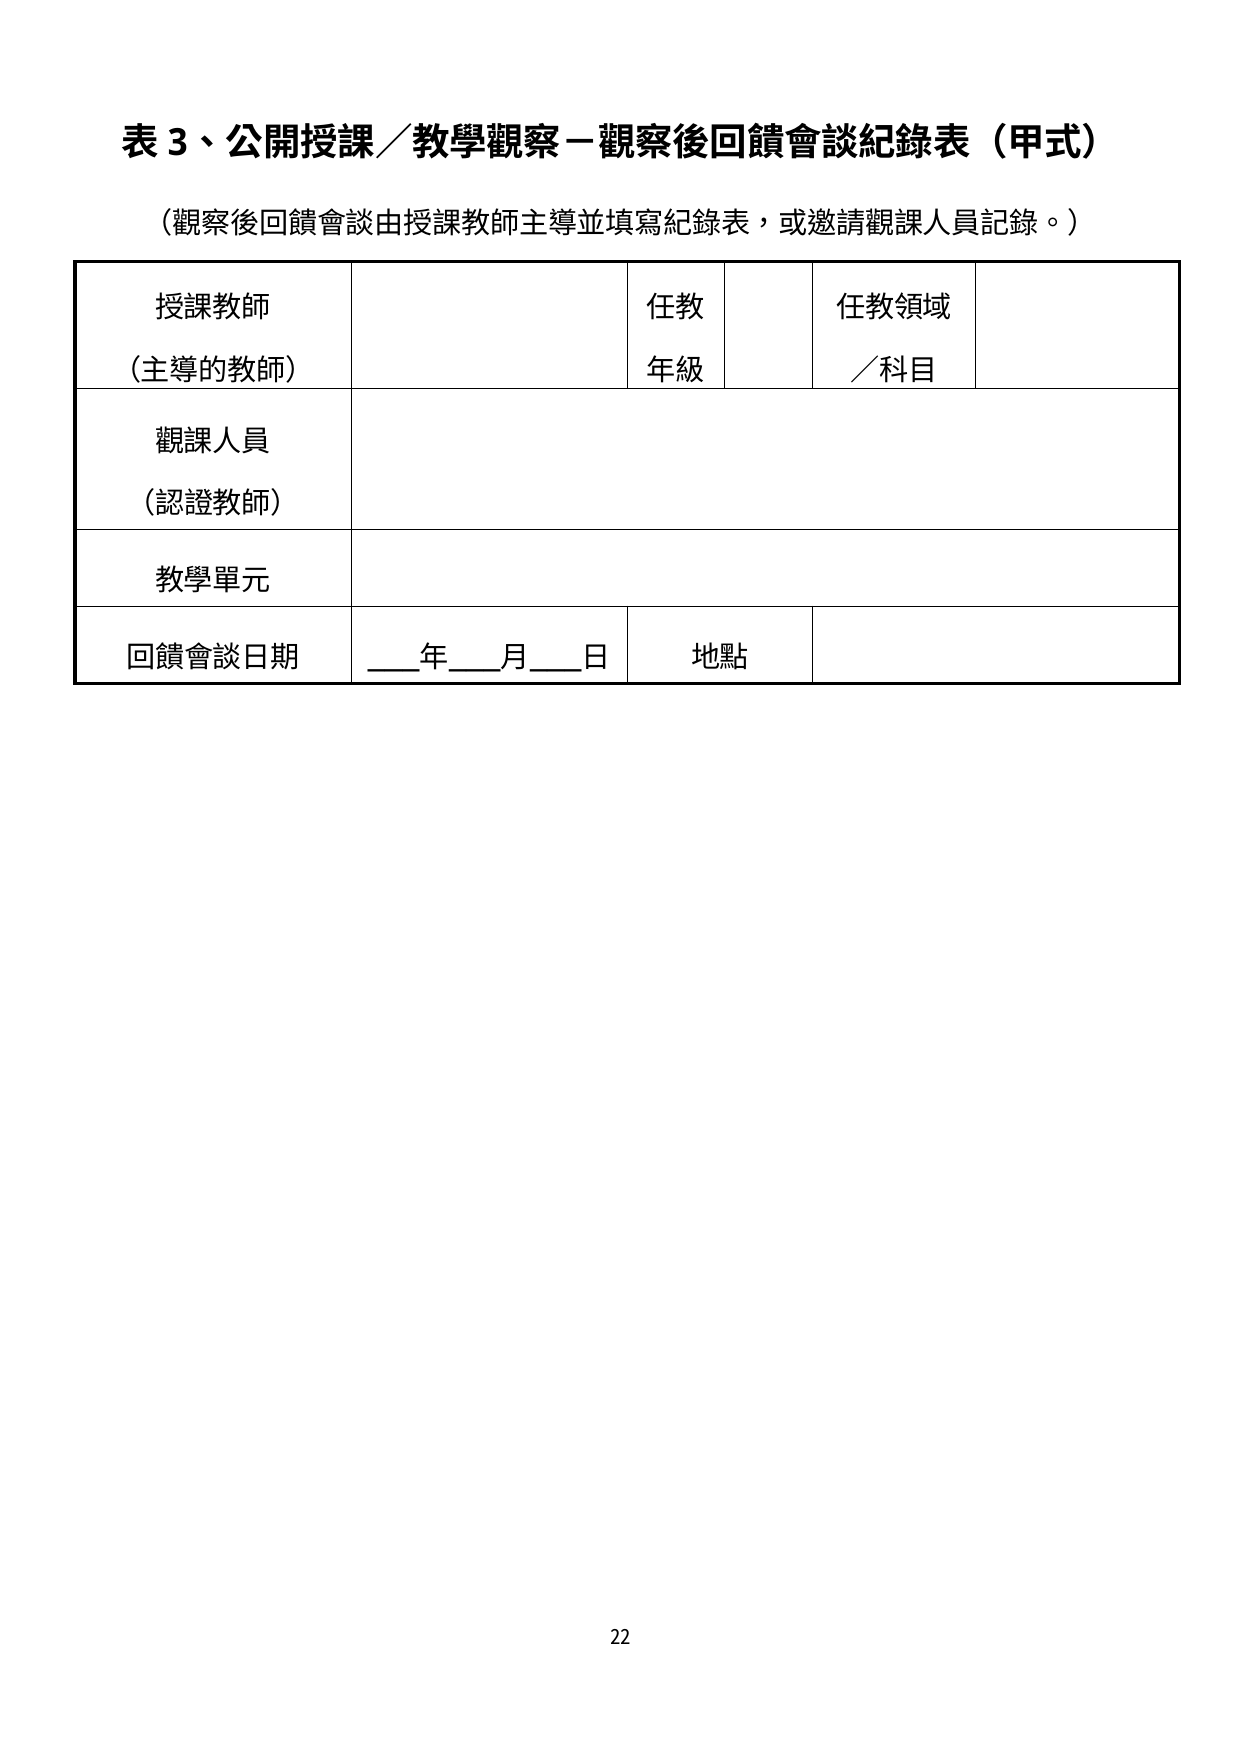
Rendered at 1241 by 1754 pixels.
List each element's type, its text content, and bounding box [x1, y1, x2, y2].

table_cell ___年___月___日 [352, 607, 627, 682]
subtitle 表3、公開授課∕教學觀察－觀察後回饋會談紀錄表（甲式） [75, 98, 1165, 160]
table_cell [813, 607, 1178, 682]
table_cell [352, 389, 1178, 529]
text （觀察後回饋會談由授課教師主導並填寫紀錄表，或邀請觀課人員記錄。） [75, 179, 1165, 241]
table_header 任教領域∕科目 [813, 263, 975, 388]
table_header [976, 263, 1178, 388]
table_header [352, 263, 627, 388]
table_cell 教學單元 [77, 530, 351, 606]
table_header 授課教師 （主導的教師） [77, 263, 351, 388]
table_cell 回饋會談日期 [77, 607, 351, 682]
table_cell 觀課人員 （認證教師） [77, 389, 351, 529]
table_header 任教年級 [628, 263, 724, 388]
table_cell [352, 530, 1178, 606]
table_cell 地點 [628, 607, 812, 682]
table_header [725, 263, 812, 388]
